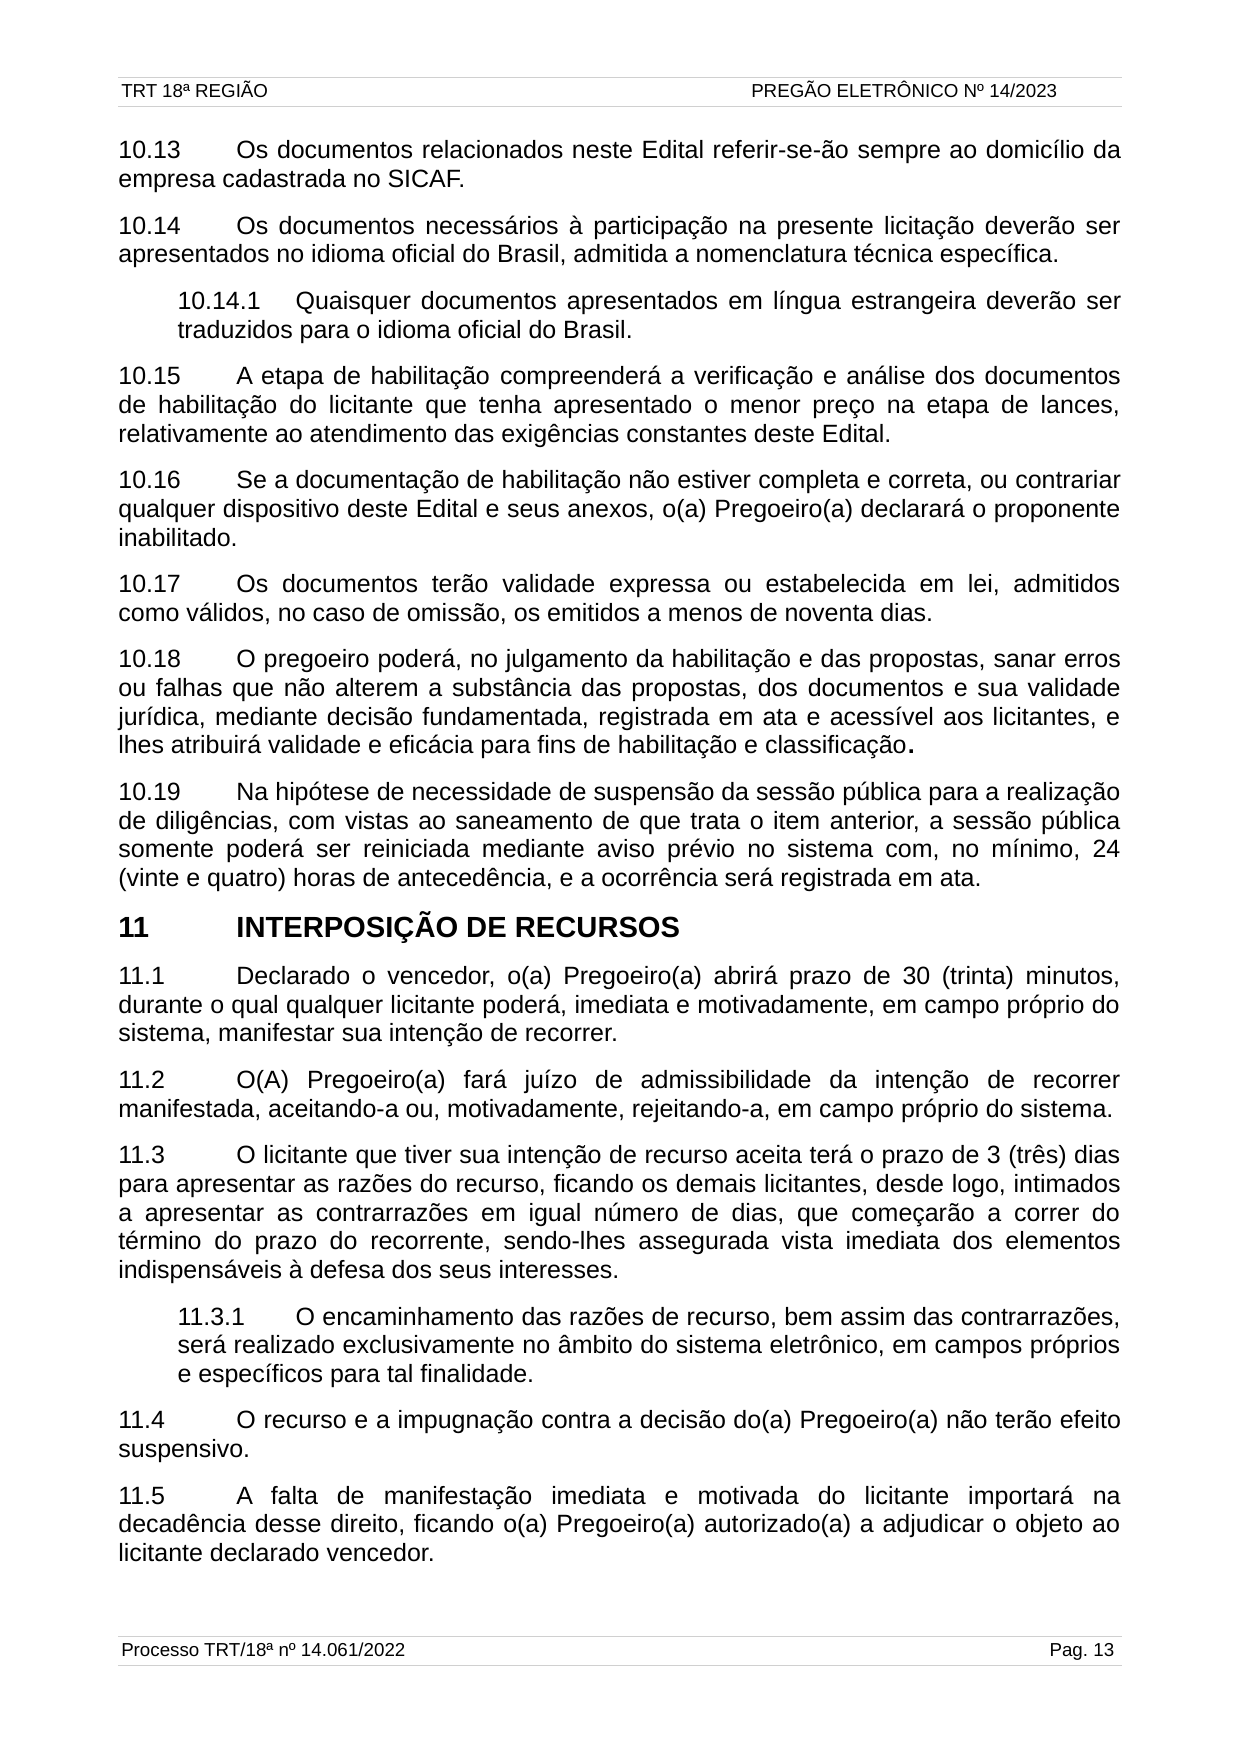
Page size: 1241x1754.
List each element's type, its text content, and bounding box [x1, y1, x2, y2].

text 11.3 O licitante que tiver sua intenção de recurso aceita terá o prazo de 3 (três) dias para apresentar as razões do recurso, ficando os demais licitantes, desde logo, intimados a apresentar as contrarrazões em igual número de dias, que começarão a correr do término do prazo do recorrente, sendo-lhes assegurada vista imediata dos elementos indispensáveis à defesa dos seus interesses. [118, 1140, 1122, 1284]
text 10.13 Os documentos relacionados neste Edital referir-se-ão sempre ao domicílio da empresa cadastrada no SICAF. [118, 136, 1122, 193]
text 11.3.1 O encaminhamento das razões de recurso, bem assim das contrarrazões, será realizado exclusivamente no âmbito do sistema eletrônico, em campos próprios e específicos para tal finalidade. [177, 1302, 1122, 1388]
text 10.19 Na hipótese de necessidade de suspensão da sessão pública para a realização de diligências, com vistas ao saneamento de que trata o item anterior, a sessão pública somente poderá ser reiniciada mediante aviso prévio no sistema com, no mínimo, 24 (vinte e quatro) horas de antecedência, e a ocorrência será registrada em ata. [118, 777, 1122, 892]
text 11.4 O recurso e a impugnação contra a decisão do(a) Pregoeiro(a) não terão efeito suspensivo. [118, 1406, 1122, 1463]
text 11.5 A falta de manifestação imediata e motivada do licitante importará na decadência desse direito, ficando o(a) Pregoeiro(a) autorizado(a) a adjudicar o objeto ao licitante declarado vencedor. [118, 1481, 1122, 1567]
text 10.14 Os documentos necessários à participação na presente licitação deverão ser apresentados no idioma oficial do Brasil, admitida a nomenclatura técnica específica. [118, 211, 1122, 268]
text 10.14.1 Quaisquer documentos apresentados em língua estrangeira deverão ser traduzidos para o idioma oficial do Brasil. [177, 286, 1122, 343]
text 11.2 O(A) Pregoeiro(a) fará juízo de admissibilidade da intenção de recorrer manifestada, aceitando-a ou, motivadamente, rejeitando-a, em campo próprio do sistema. [118, 1065, 1122, 1122]
text 10.18 O pregoeiro poderá, no julgamento da habilitação e das propostas, sanar erros ou falhas que não alterem a substância das propostas, dos documentos e sua validade jurídica, mediante decisão fundamentada, registrada em ata e acessível aos licitantes, e lhes atribuirá validade e eficácia para fins de habilitação e classificação. [118, 644, 1122, 759]
text 10.17 Os documentos terão validade expressa ou estabelecida em lei, admitidos como válidos, no caso de omissão, os emitidos a menos de noventa dias. [118, 569, 1122, 627]
text 11.1 Declarado o vencedor, o(a) Pregoeiro(a) abrirá prazo de 30 (trinta) minutos, durante o qual qualquer licitante poderá, imediata e motivadamente, em campo próprio do sistema, manifestar sua intenção de recorrer. [118, 961, 1122, 1047]
text 10.15 A etapa de habilitação compreenderá a verificação e análise dos documentos de habilitação do licitante que tenha apresentado o menor preço na etapa de lances, relativamente ao atendimento das exigências constantes deste Edital. [118, 361, 1122, 447]
text 10.16 Se a documentação de habilitação não estiver completa e correta, ou contrariar qualquer dispositivo deste Edital e seus anexos, o(a) Pregoeiro(a) declarará o proponente inabilitado. [118, 465, 1122, 551]
text 11 INTERPOSIÇÃO DE RECURSOS [118, 910, 1122, 943]
